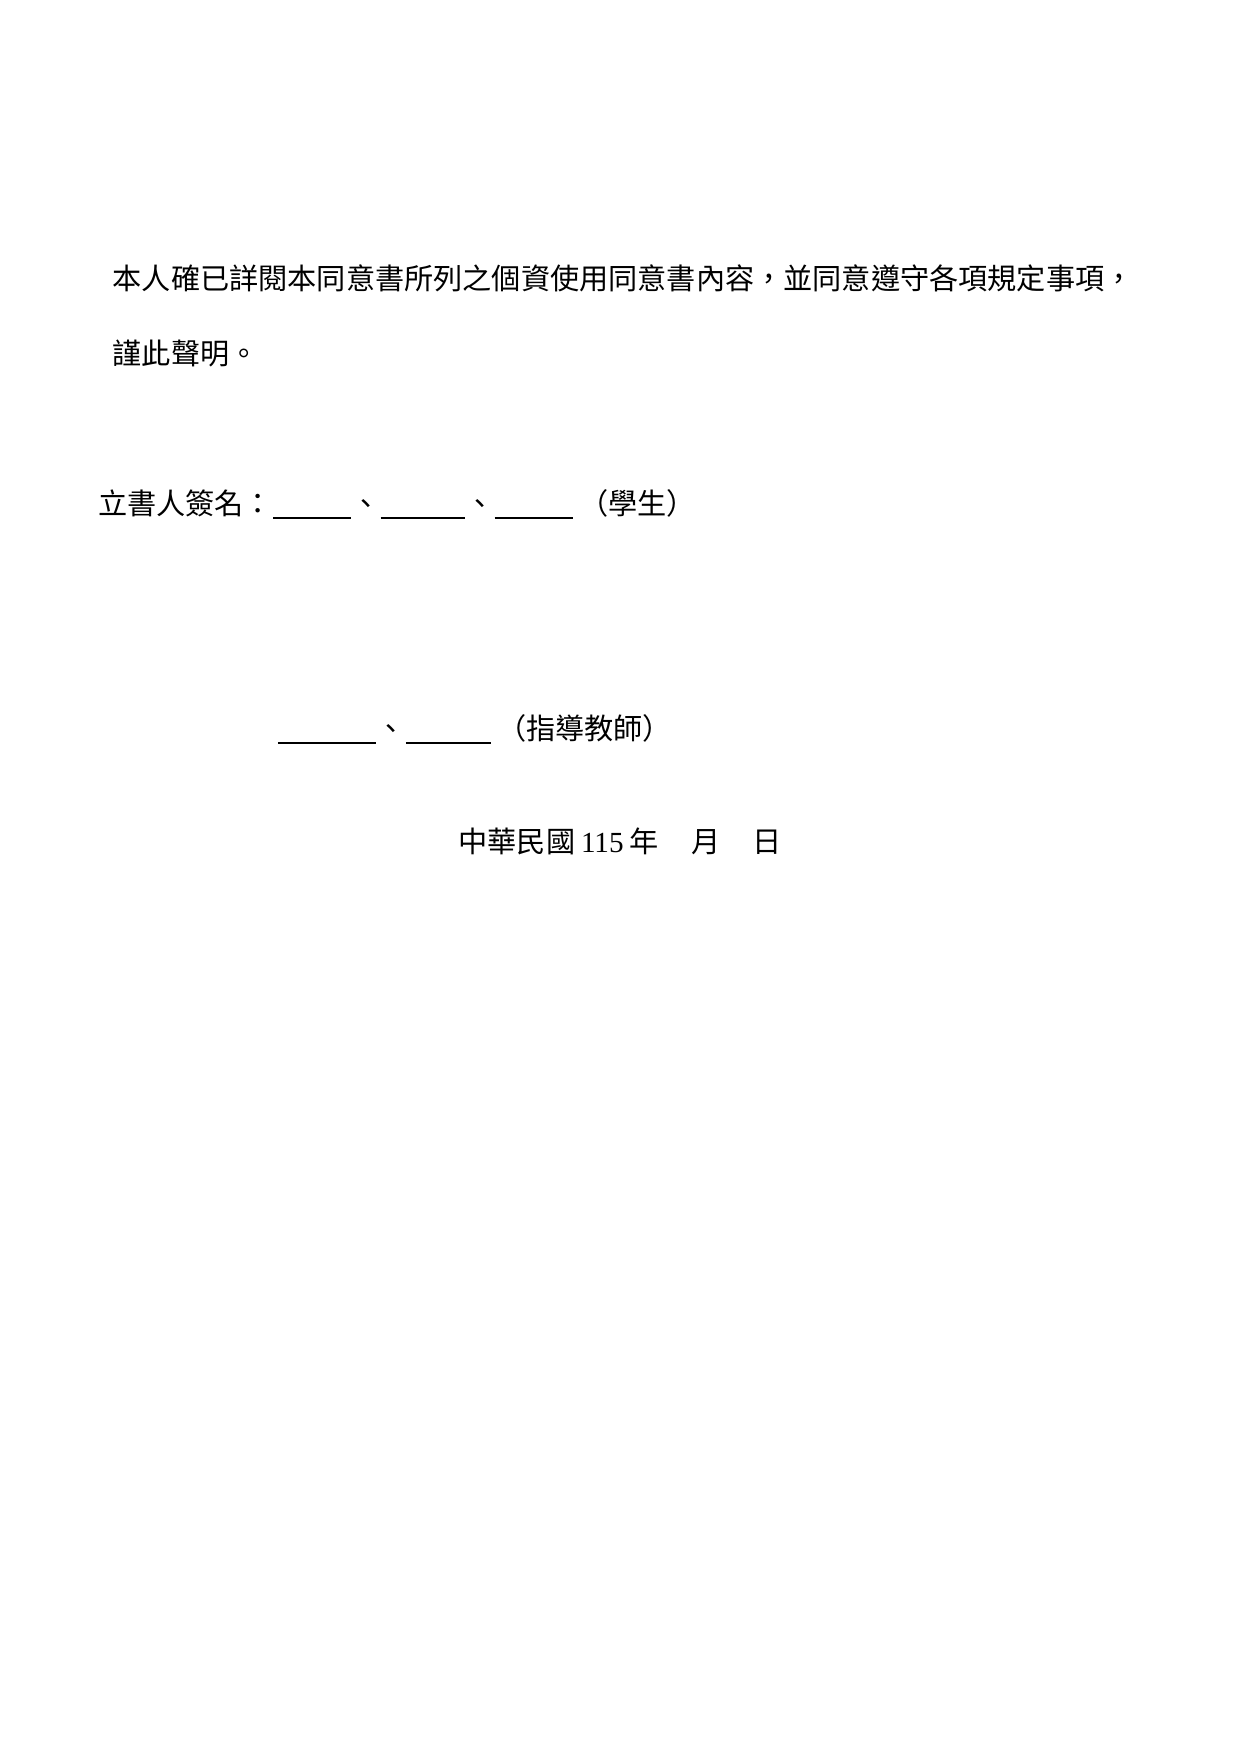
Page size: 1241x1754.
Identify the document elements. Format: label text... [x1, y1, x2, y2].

text 立書人簽名： 、 、 （學生） [75, 464, 1165, 539]
text 中華民國115年 月 日 [75, 802, 1165, 877]
text 本人確已詳閱本同意書所列之個資使用同意書內容，並同意遵守各項規定事項，謹此聲明。 [112, 239, 1121, 389]
text 、 （指導教師） [262, 689, 1165, 764]
